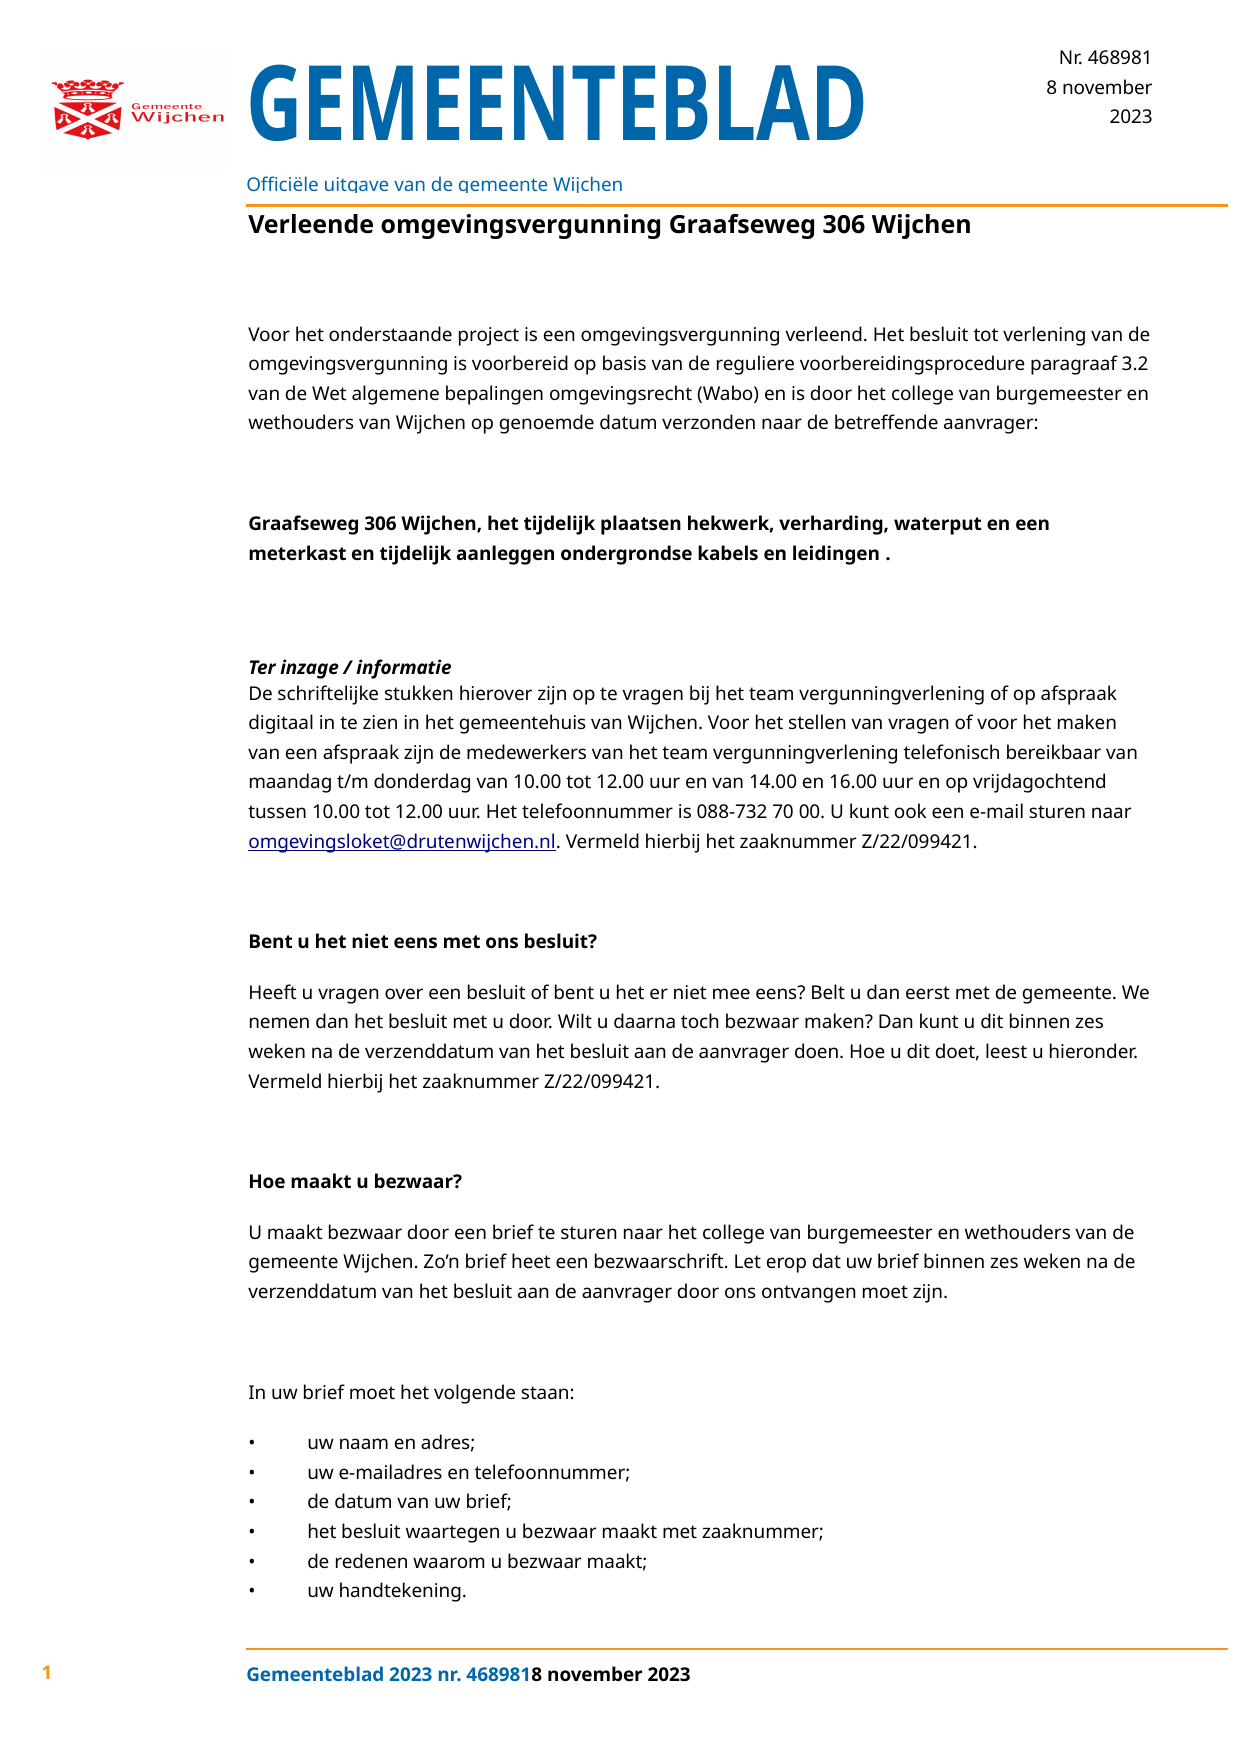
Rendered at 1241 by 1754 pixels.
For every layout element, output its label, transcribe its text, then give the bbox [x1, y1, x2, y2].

list het besluit waartegen u bezwaar maakt met zaaknummer; [248, 1518, 1152, 1544]
text Heeft u vragen over een besluit of bent u het er niet mee eens? Belt u dan eerst met de gemeente. We nemen dan het besluit met u door. Wilt u daarna toch bezwaar maken? Dan kunt u dit binnen zes weken na de verzenddatum van het besluit aan de aanvrager doen. Hoe u dit doet, leest u hieronder. Vermeld hierbij het zaaknummer Z/22/099421. [248, 979, 1152, 1094]
text Hoe maakt u bezwaar? [248, 1169, 1152, 1194]
text Verleende omgevingsvergunning Graafseweg 306 Wijchen [248, 207, 1152, 241]
list uw handtekening. [248, 1577, 1152, 1603]
picture [41, 47, 231, 172]
text In uw brief moet het volgende staan: [248, 1379, 1152, 1405]
text Bent u het niet eens met ons besluit? [248, 929, 1152, 954]
text Ter inzage / informatie [248, 654, 1152, 680]
list uw naam en adres; [248, 1429, 1152, 1455]
text Voor het onderstaande project is een omgevingsvergunning verleend. Het besluit tot verlening van de omgevingsvergunning is voorbereid op basis van de reguliere voorbereidingsprocedure paragraaf 3.2 van de Wet algemene bepalingen omgevingsrecht (Wabo) en is door het college van burgemeester en wethouders van Wijchen op genoemde datum verzonden naar de betreffende aanvrager: [248, 321, 1152, 435]
text De schriftelijke stukken hierover zijn op te vragen bij het team vergunningverlening of op afspraak digitaal in te zien in het gemeentehuis van Wijchen. Voor het stellen van vragen of voor het maken van een afspraak zijn de medewerkers van het team vergunningverlening telefonisch bereikbaar van maandag t/m donderdag van 10.00 tot 12.00 uur en van 14.00 en 16.00 uur en op vrijdagochtend tussen 10.00 tot 12.00 uur. Het telefoonnummer is 088-732 70 00. U kunt ook een e-mail sturen naar omgevingsloket@drutenwijchen.nl. Vermeld hierbij het zaaknummer Z/22/099421. [248, 680, 1152, 854]
text U maakt bezwaar door een brief te sturen naar het college van burgemeester en wethouders van de gemeente Wijchen. Zo’n brief heet een bezwaarschrift. Let erop dat uw brief binnen zes weken na de verzenddatum van het besluit aan de aanvrager door ons ontvangen moet zijn. [248, 1219, 1152, 1304]
list de datum van uw brief; [248, 1489, 1152, 1514]
list de redenen waarom u bezwaar maakt; [248, 1548, 1152, 1574]
list uw e-mailadres en telefoonnummer; [248, 1459, 1152, 1485]
text Graafseweg 306 Wijchen, het tijdelijk plaatsen hekwerk, verharding, waterput en een meterkast en tijdelijk aanleggen ondergrondse kabels en leidingen . [248, 510, 1152, 566]
